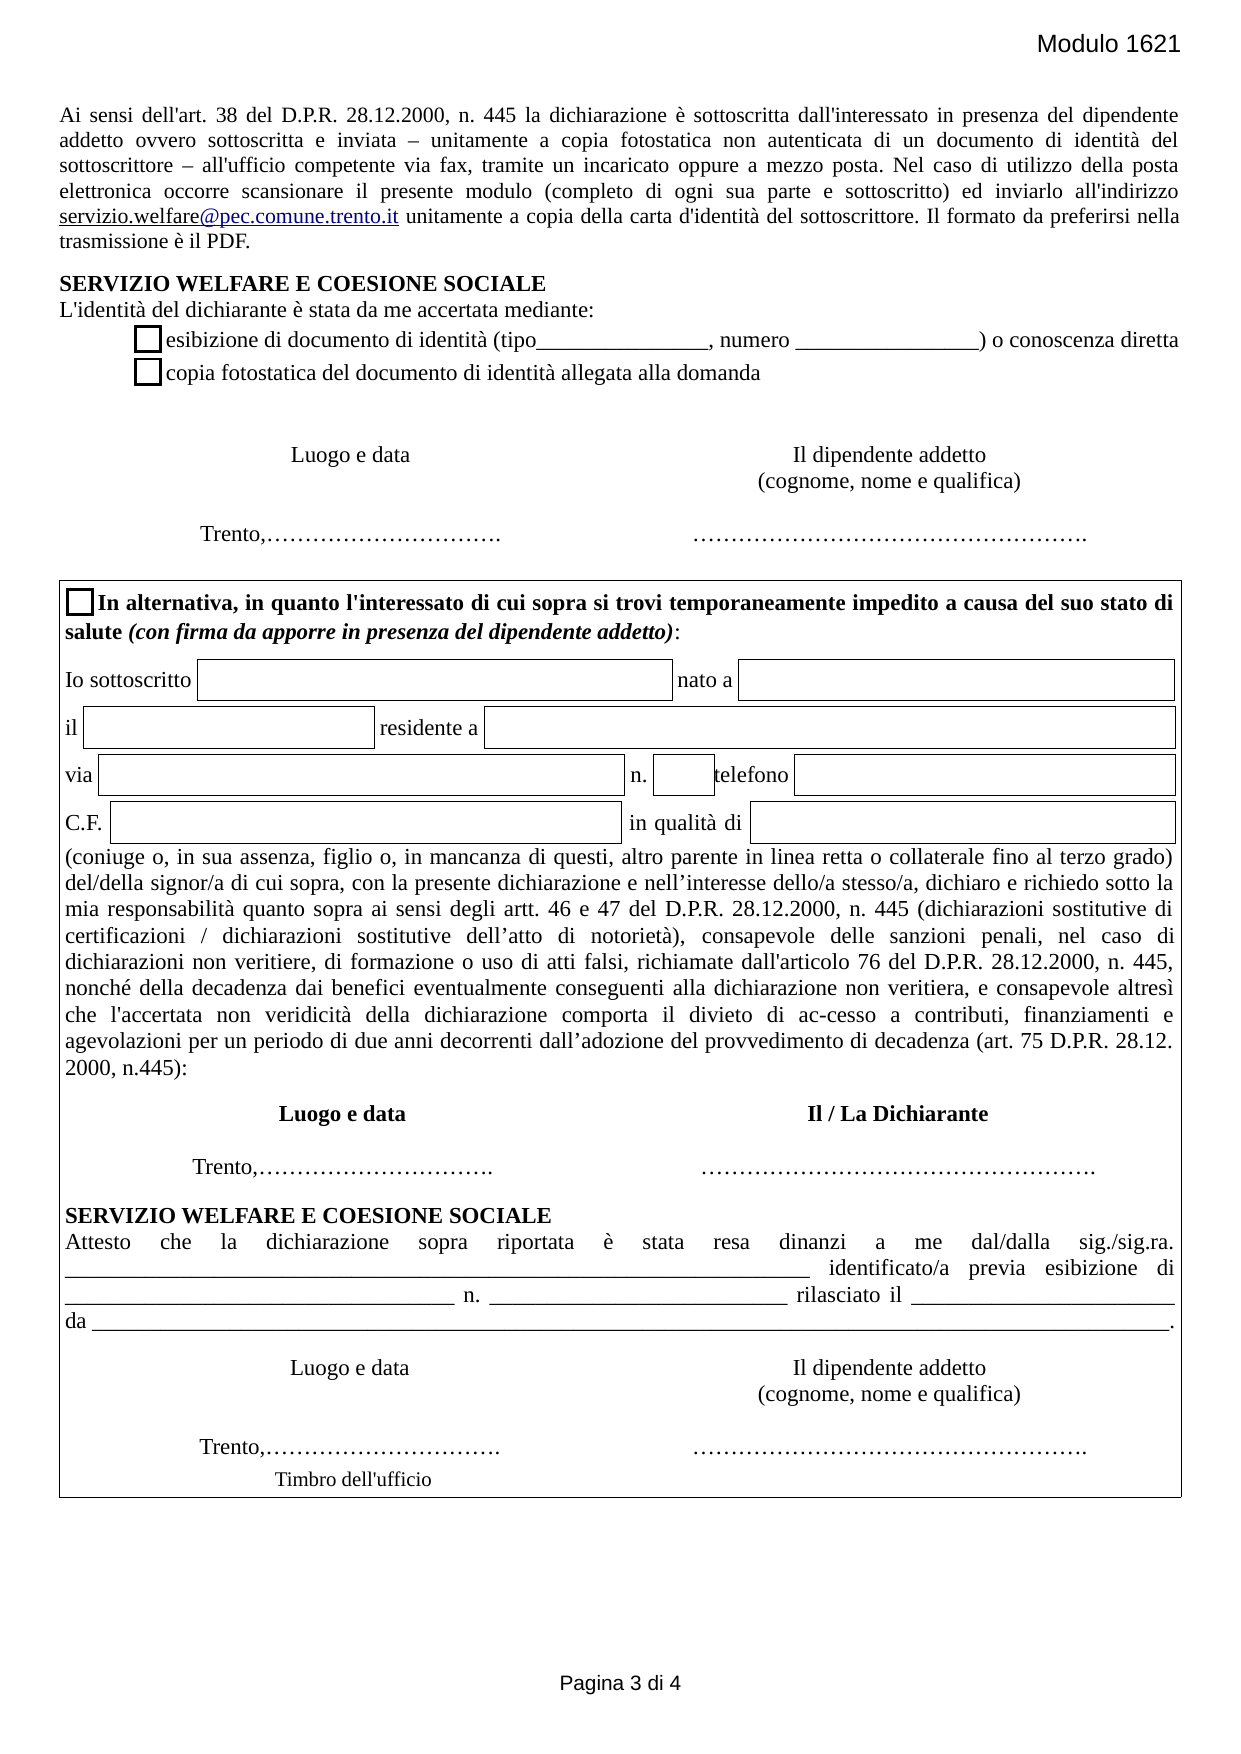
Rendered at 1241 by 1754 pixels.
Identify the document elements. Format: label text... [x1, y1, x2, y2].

table_header Il dipendente addetto (cognome, nome e qualifica) ……………………………………………. [621, 1349, 1159, 1465]
table_header Luogo e data Trento,…………………………. [80, 1349, 620, 1465]
table_header In alternativa, in quanto l'interessato di cui sopra si trovi temporaneamente impedito a causa del suo stato di salute (con firma da apporre in presenza del dipendente addetto): Io sottoscritto nato a il residente a via n. telefono C.F. in qualità di (coniuge o, in sua assenza, figlio o, in mancanza di questi, altro parente in linea retta o collaterale fino al terzo grado) del/della signor/a di cui sopra, con la presente dichiarazione e nell’interesse dello/a stesso/a, dichiaro e richiedo sotto la mia responsabilità quanto sopra ai sensi degli artt. 46 e 47 del D.P.R. 28.12.2000, n. 445 (dichiarazioni sostitutive di certificazioni / dichiarazioni sostitutive dell’atto di notorietà), consapevole delle sanzioni penali, nel caso di dichiarazioni non veritiere, di formazione o uso di atti falsi, richiamate dall'articolo 76 del D.P.R. 28.12.2000, n. 445, nonché della decadenza dai benefici eventualmente conseguenti alla dichiarazione non veritiera, e consapevole altresì che l'accertata non veridicità della dichiarazione comporta il divieto di ac-cesso a contributi, finanziamenti e agevolazioni per un periodo di due anni decorrenti dall’adozione del provvedimento di decadenza (art. 75 D.P.R. 28.12. 2000, n.445): SERVIZIO WELFARE E COESIONE SOCIALE Attesto che la dichiarazione sopra riportata è stata resa dinanzi a me dal/dalla sig./sig.ra. _________________________________________________________________ identificato/a previa esibizione di __________________________________ n. __________________________ rilasciato il _______________________ da ______________________________________________________________________________________________. Timbro dell'ufficio [60, 581, 1181, 1497]
table_header Il dipendente addetto (cognome, nome e qualifica) ……………………………………………. [620, 441, 1158, 546]
text copia fotostatica del documento di identità allegata alla domanda [166, 355, 1181, 388]
text L'identità del dichiarante è stata da me accertata mediante: [59, 296, 1181, 323]
text SERVIZIO WELFARE E COESIONE SOCIALE [59, 270, 1181, 296]
text esibizione di documento di identità (tipo_______________, numero ________________) o conoscenza diretta [166, 323, 1181, 355]
table_header Il / La Dichiarante ……………………………………………. [621, 1095, 1175, 1185]
table_header Luogo e data Trento,…………………………. [66, 1095, 620, 1185]
table_header Luogo e data Trento,…………………………. [80, 441, 620, 546]
text Ai sensi dell'art. 38 del D.P.R. 28.12.2000, n. 445 la dichiarazione è sottoscritta dall'interessato in presenza del dipendente addetto ovvero sottoscritta e inviata – unitamente a copia fotostatica non autenticata di un documento di identità del sottoscrittore – all'ufficio competente via fax, tramite un incaricato oppure a mezzo posta. Nel caso di utilizzo della posta elettronica occorre scansionare il presente modulo (completo di ogni sua parte e sottoscritto) ed inviarlo all'indirizzo servizio.welfare@pec.comune.trento.it unitamente a copia della carta d'identità del sottoscrittore. Il formato da preferirsi nella trasmissione è il PDF. [59, 102, 1181, 253]
